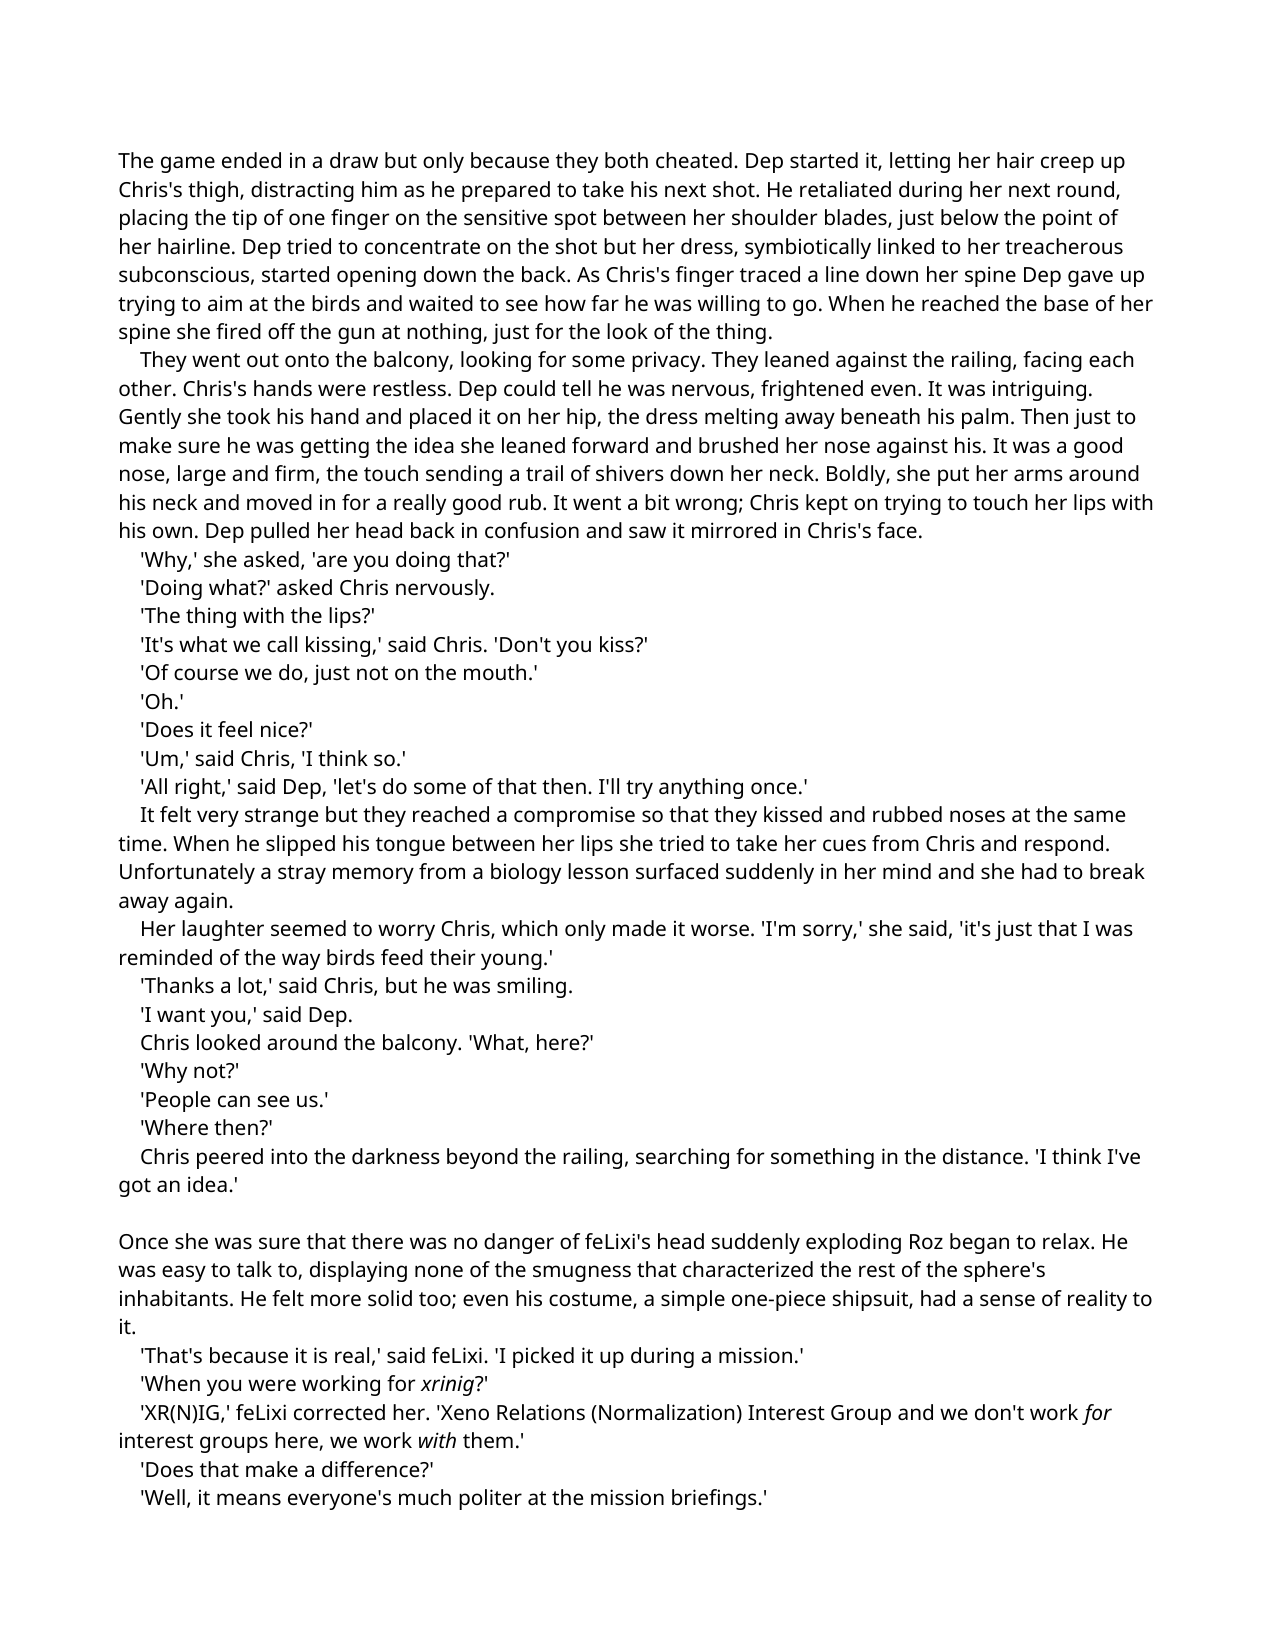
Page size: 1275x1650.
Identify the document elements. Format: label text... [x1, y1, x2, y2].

text The game ended in a draw but only because they both cheated. Dep started it, letting her hair creep up Chris's thigh, distracting him as he prepared to take his next shot. He retaliated during her next round, placing the tip of one finger on the sensitive spot between her shoulder blades, just below the point of her hairline. Dep tried to concentrate on the shot but her dress, symbiotically linked to her treacherous subconscious, started opening down the back. As Chris's finger traced a line down her spine Dep gave up trying to aim at the birds and waited to see how far he was willing to go. When he reached the base of her spine she fired off the gun at nothing, just for the look of the thing. [118, 147, 1157, 346]
text Chris peered into the darkness beyond the railing, searching for something in the distance. 'I think I've got an idea.' [118, 1142, 1157, 1199]
text 'That's because it is real,' said feLixi. 'I picked it up during a mission.' [118, 1341, 1157, 1369]
text 'XR(N)IG,' feLixi corrected her. 'Xeno Relations (Normalization) Interest Group and we don't work for interest groups here, we work with them.' [118, 1398, 1157, 1455]
text 'Does it feel nice?' [118, 715, 1157, 744]
text 'Thanks a lot,' said Chris, but he was smiling. [118, 971, 1157, 1000]
text 'Does that make a difference?' [118, 1455, 1157, 1483]
text 'Why,' she asked, 'are you doing that?' [118, 545, 1157, 573]
text 'People can see us.' [118, 1085, 1157, 1113]
text 'Well, it means everyone's much politer at the mission briefings.' [118, 1483, 1157, 1512]
text 'The thing with the lips?' [118, 602, 1157, 630]
text Her laughter seemed to worry Chris, which only made it worse. 'I'm sorry,' she said, 'it's just that I was reminded of the way birds feed their young.' [118, 914, 1157, 971]
text 'Where then?' [118, 1113, 1157, 1142]
text 'Doing what?' asked Chris nervously. [118, 573, 1157, 602]
text 'Oh.' [118, 687, 1157, 715]
text Chris looked around the balcony. 'What, here?' [118, 1028, 1157, 1057]
text 'All right,' said Dep, 'let's do some of that then. I'll try anything once.' [118, 772, 1157, 801]
text 'Um,' said Chris, 'I think so.' [118, 744, 1157, 772]
text 'I want you,' said Dep. [118, 1000, 1157, 1028]
text 'It's what we call kissing,' said Chris. 'Don't you kiss?' [118, 630, 1157, 658]
text Once she was sure that there was no danger of feLixi's head suddenly exploding Roz began to relax. He was easy to talk to, displaying none of the smugness that characterized the rest of the sphere's inhabitants. He felt more solid too; even his costume, a simple one-piece shipsuit, had a sense of reality to it. [118, 1227, 1157, 1341]
text It felt very strange but they reached a compromise so that they kissed and rubbed noses at the same time. When he slipped his tongue between her lips she tried to take her cues from Chris and respond. Unfortunately a stray memory from a biology lesson surfaced suddenly in her mind and she had to break away again. [118, 801, 1157, 914]
text 'Of course we do, just not on the mouth.' [118, 658, 1157, 687]
text 'Why not?' [118, 1057, 1157, 1085]
text 'When you were working for xrinig?' [118, 1369, 1157, 1398]
text They went out onto the balcony, looking for some privacy. They leaned against the railing, facing each other. Chris's hands were restless. Dep could tell he was nervous, frightened even. It was intriguing. Gently she took his hand and placed it on her hip, the dress melting away beneath his palm. Then just to make sure he was getting the idea she leaned forward and brushed her nose against his. It was a good nose, large and firm, the touch sending a trail of shivers down her neck. Boldly, she put her arms around his neck and moved in for a really good rub. It went a bit wrong; Chris kept on trying to touch her lips with his own. Dep pulled her head back in confusion and saw it mirrored in Chris's face. [118, 346, 1157, 545]
